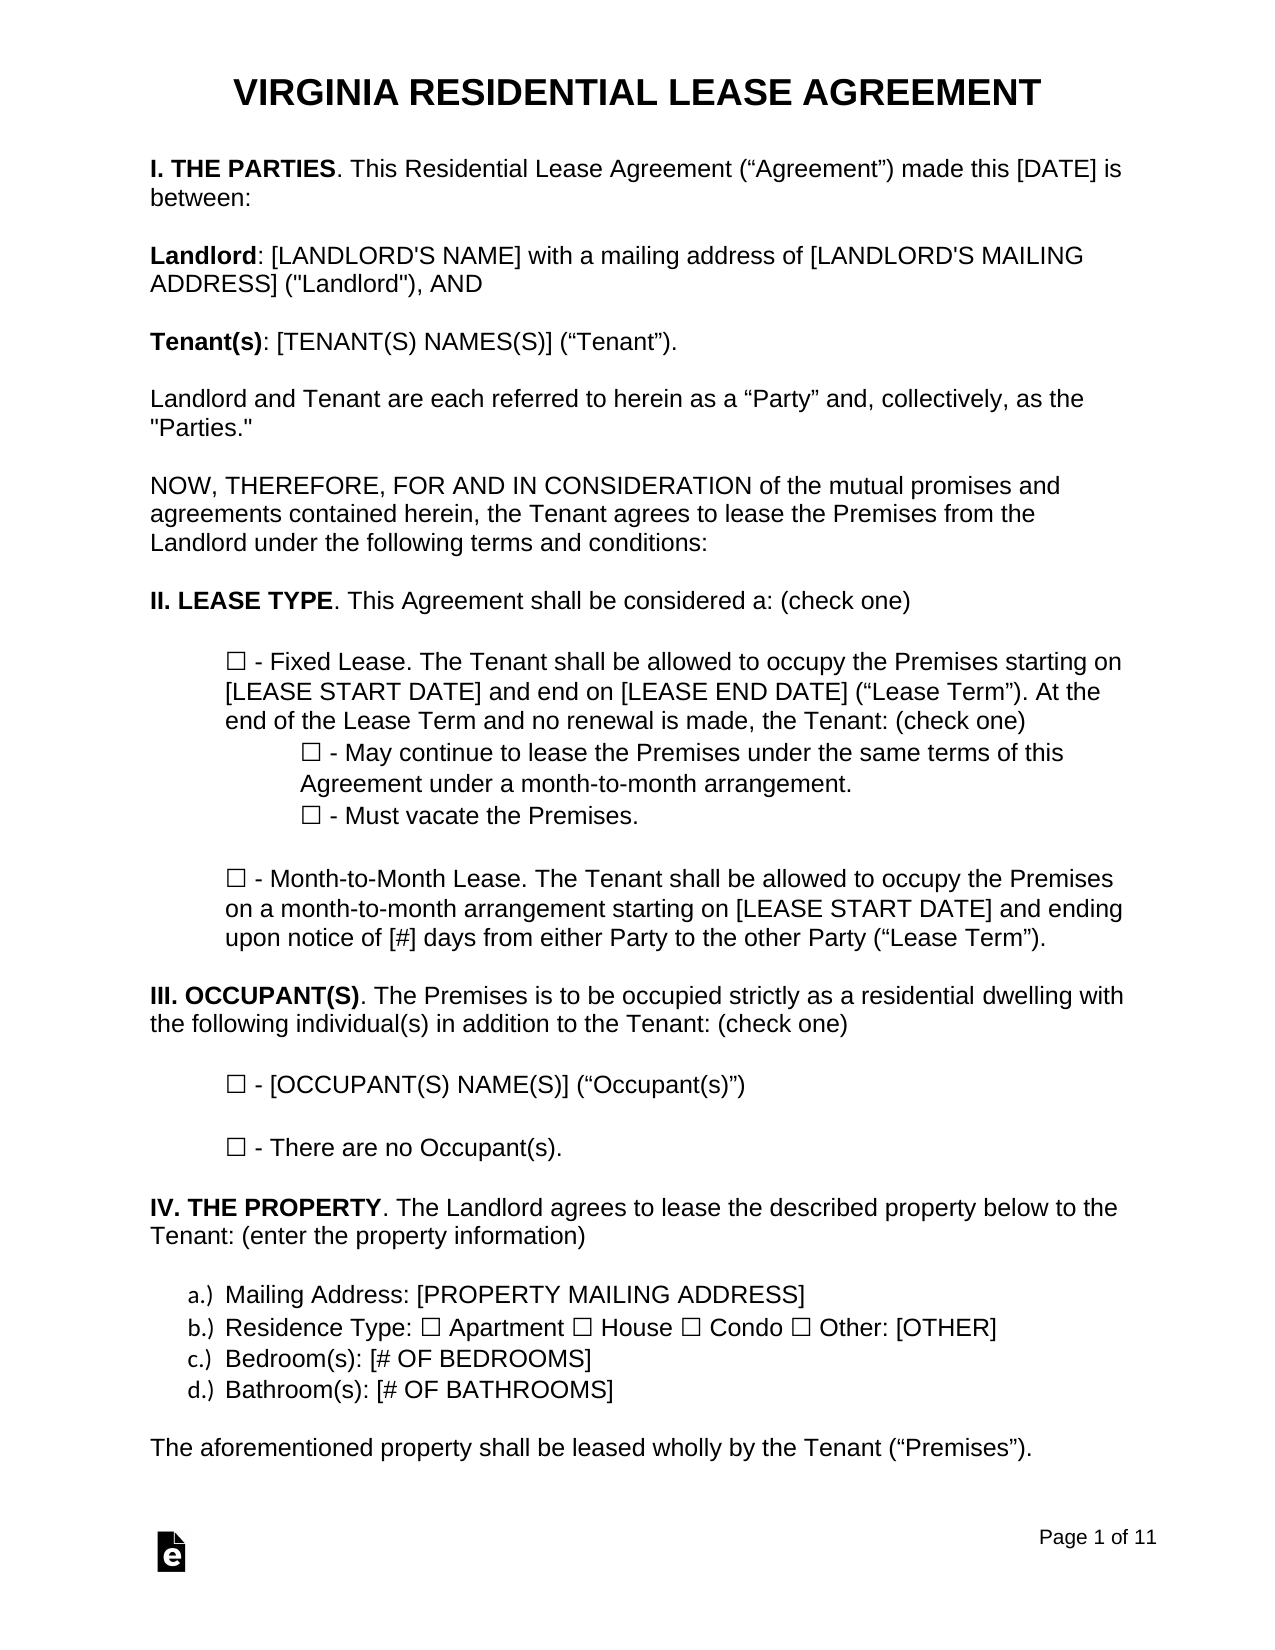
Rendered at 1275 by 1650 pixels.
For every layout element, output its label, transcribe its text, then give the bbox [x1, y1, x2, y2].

text II. LEASE TYPE. This Agreement shall be considered a: (check one) [150, 586, 1125, 614]
list Bedroom(s): [# OF BEDROOMS] [187, 1343, 1125, 1374]
text I. THE PARTIES. This Residential Lease Agreement (“Agreement”) made this [DATE] is between: [150, 154, 1125, 212]
subtitle VIRGINIA RESIDENTIAL LEASE AGREEMENT [150, 70, 1125, 113]
text Landlord: [LANDLORD'S NAME] with a mailing address of [LANDLORD'S MAILING ADDRESS] ("Landlord"), AND [150, 241, 1125, 298]
text ☐ - Month-to-Month Lease. The Tenant shall be allowed to occupy the Premises on a month-to-month arrangement starting on [LEASE START DATE] and ending upon notice of [#] days from either Party to the other Party (“Lease Term”). [225, 860, 1125, 952]
text ☐ - There are no Occupant(s). [225, 1130, 1125, 1164]
text IV. THE PROPERTY. The Landlord agrees to lease the described property below to the Tenant: (enter the property information) [150, 1192, 1125, 1250]
text The aforementioned property shall be leased wholly by the Tenant (“Premises”). [150, 1433, 1125, 1462]
list Mailing Address: [PROPERTY MAILING ADDRESS] [187, 1279, 1125, 1309]
text ☐ - Must vacate the Premises. [300, 797, 1125, 832]
text ☐ - [OCCUPANT(S) NAME(S)] (“Occupant(s)”) [225, 1067, 1125, 1101]
text Tenant(s): [TENANT(S) NAMES(S)] (“Tenant”). [150, 327, 1125, 356]
list Bathroom(s): [# OF BATHROOMS] [187, 1374, 1125, 1404]
text NOW, THEREFORE, FOR AND IN CONSIDERATION of the mutual promises and agreements contained herein, the Tenant agrees to lease the Premises from the Landlord under the following terms and conditions: [150, 471, 1125, 557]
text ☐ - May continue to lease the Premises under the same terms of this Agreement under a month-to-month arrangement. [300, 735, 1125, 797]
text ☐ - Fixed Lease. The Tenant shall be allowed to occupy the Premises starting on [LEASE START DATE] and end on [LEASE END DATE] (“Lease Term”). At the end of the Lease Term and no renewal is made, the Tenant: (check one) [225, 643, 1125, 735]
list Residence Type: ☐ Apartment ☐ House ☐ Condo ☐ Other: [OTHER] [187, 1309, 1125, 1343]
text Landlord and Tenant are each referred to herein as a “Party” and, collectively, as the "Parties." [150, 384, 1125, 442]
text III. OCCUPANT(S). The Premises is to be occupied strictly as a residential dwelling with the following individual(s) in addition to the Tenant: (check one) [150, 981, 1125, 1038]
